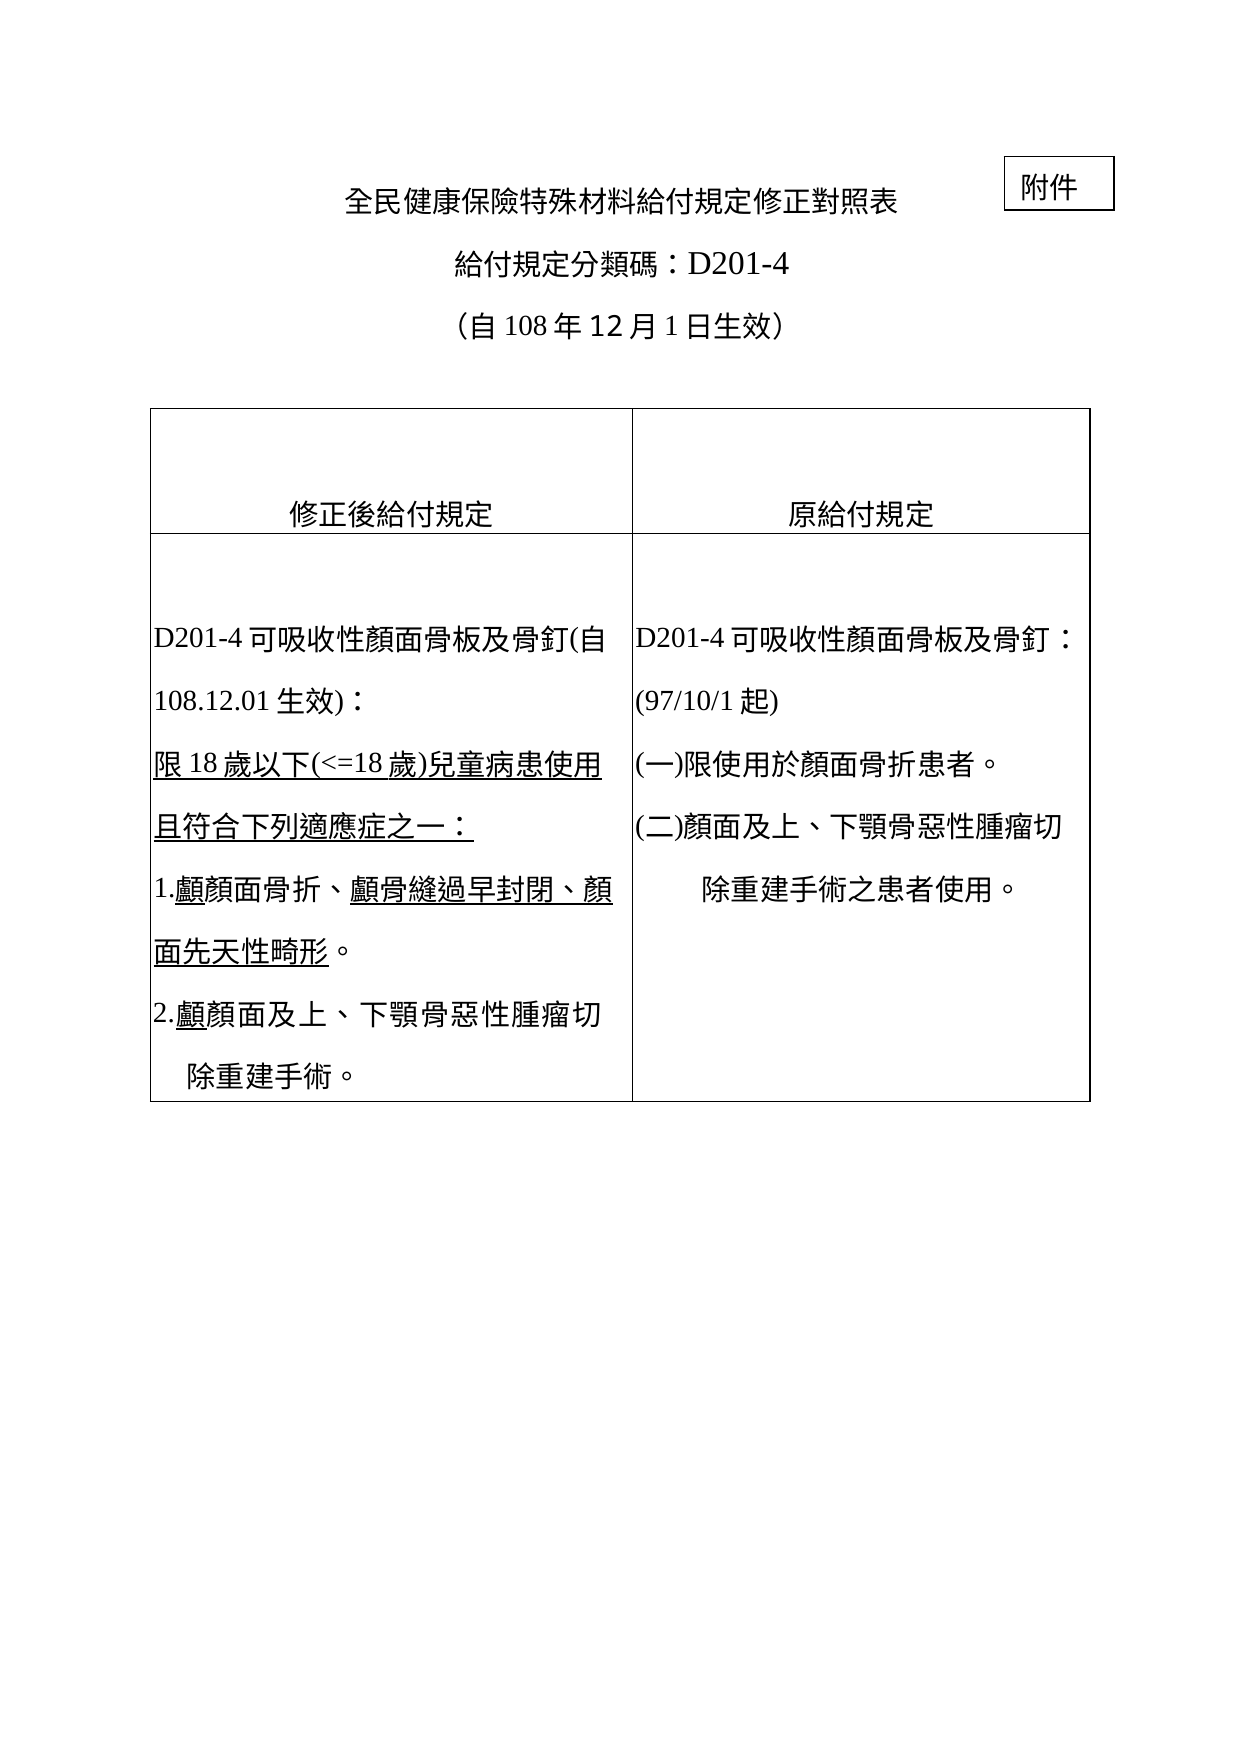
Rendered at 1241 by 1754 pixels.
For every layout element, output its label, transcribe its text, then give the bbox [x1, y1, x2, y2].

table_cell D201-4可吸收性顏面骨板及骨釘：(97/10/1起) (一)限使用於顏面骨折患者。 (二)顏面及上、下顎骨惡性腫瘤切除重建手術之患者使用。 [633, 534, 1089, 1101]
text 全民健康保險特殊材料給付規定修正對照表 [112, 157, 1128, 221]
text 給付規定分類碼：D201-4 [112, 221, 1128, 283]
text （自108年12月1日生效） [112, 283, 1128, 346]
table_cell D201-4可吸收性顏面骨板及骨釘(自108.12.01生效)： 限18歲以下(<=18歲)兒童病患使用且符合下列適應症之一： 1.顱顏面骨折、顱骨縫過早封閉、顏面先天性畸形。 2.顱顏面及上、下顎骨惡性腫瘤切除重建手術。 [151, 534, 632, 1101]
table_header 修正後給付規定 [151, 409, 632, 533]
text 附件3 [1020, 165, 1098, 202]
table_header 原給付規定 [633, 409, 1089, 533]
